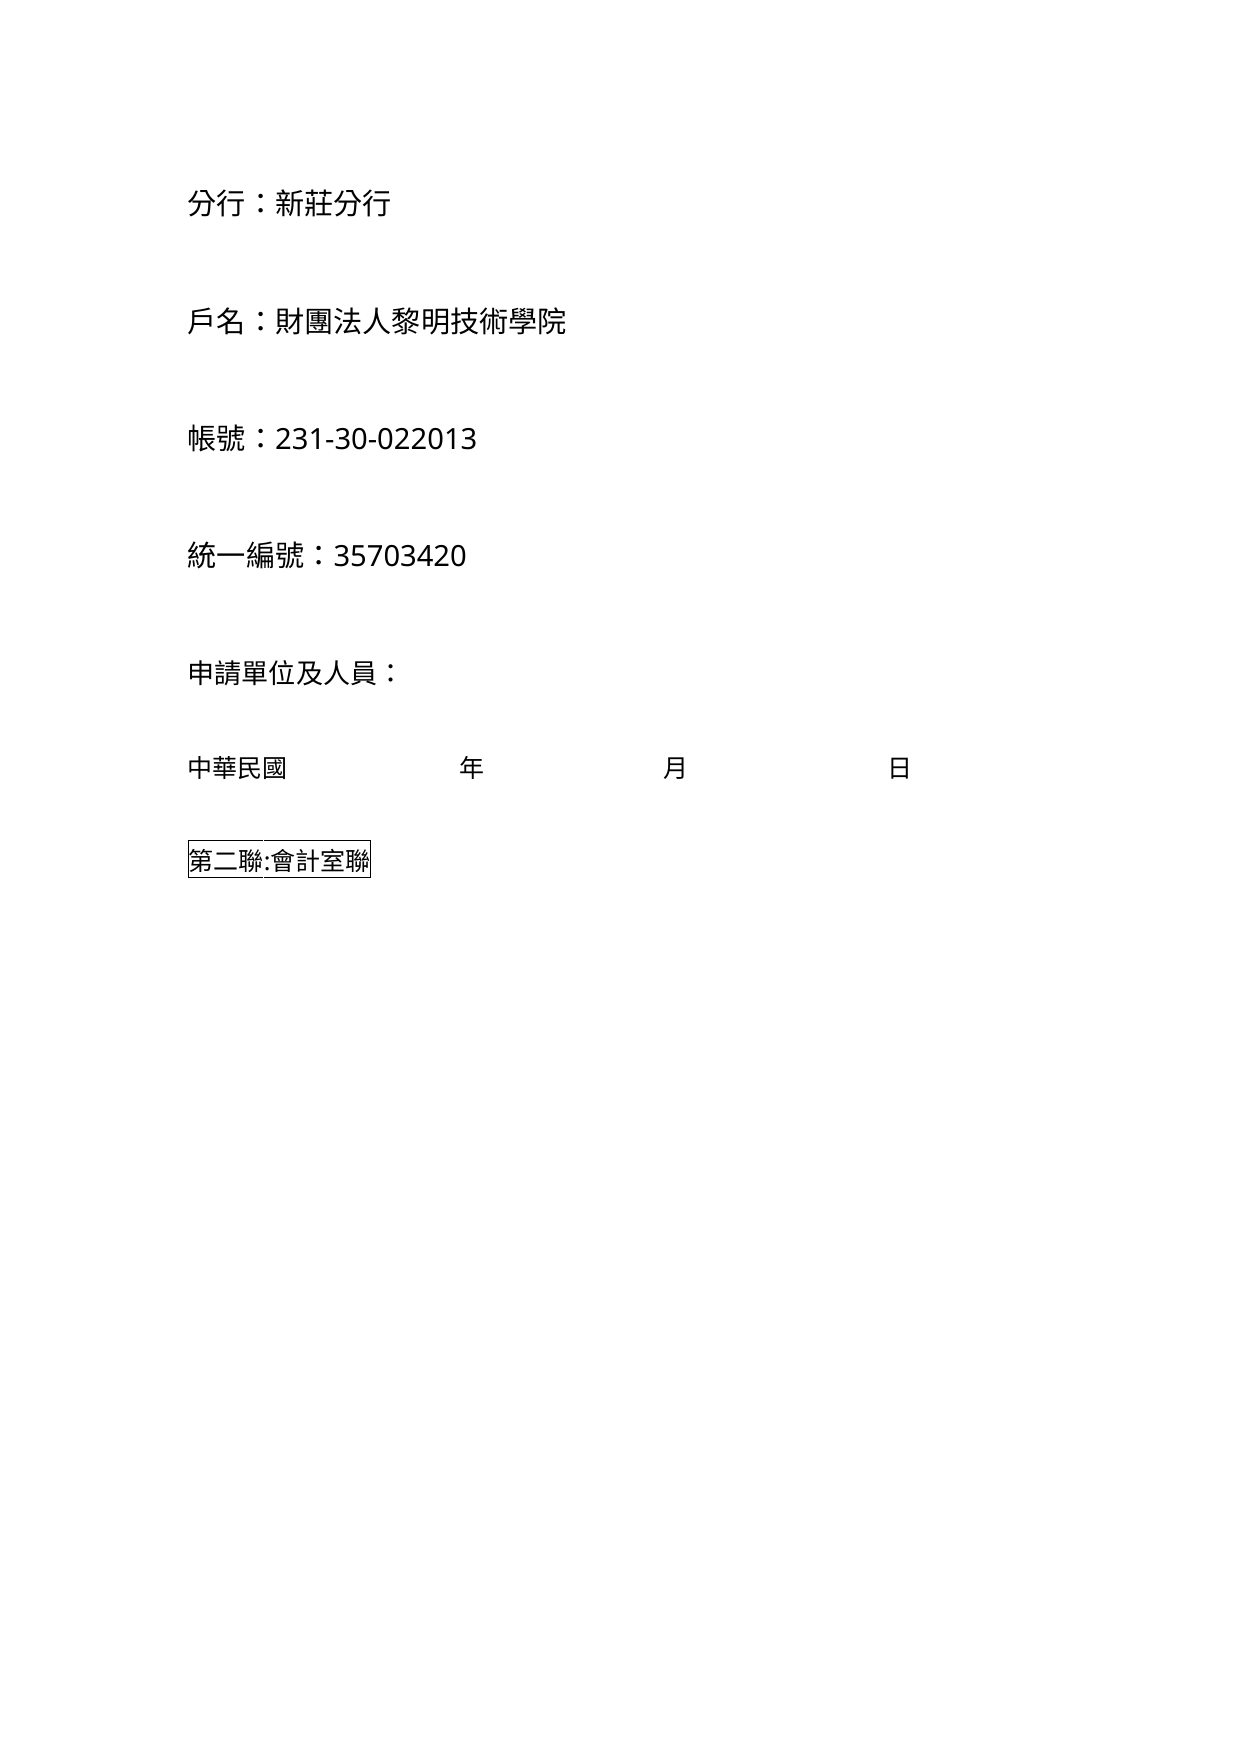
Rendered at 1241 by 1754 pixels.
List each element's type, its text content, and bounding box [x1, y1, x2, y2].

text 統一編號：35703420 [187, 516, 1053, 591]
text 戶名：財團法人黎明技術學院 [187, 282, 1053, 357]
text 分行：新莊分行 [187, 164, 1053, 239]
text 申請單位及人員： [187, 634, 1053, 709]
text 第二聯:會計室聯 [187, 822, 1053, 897]
text 中華民國 年 月 日 [187, 748, 1053, 786]
text 帳號：231-30-022013 [187, 399, 1053, 474]
